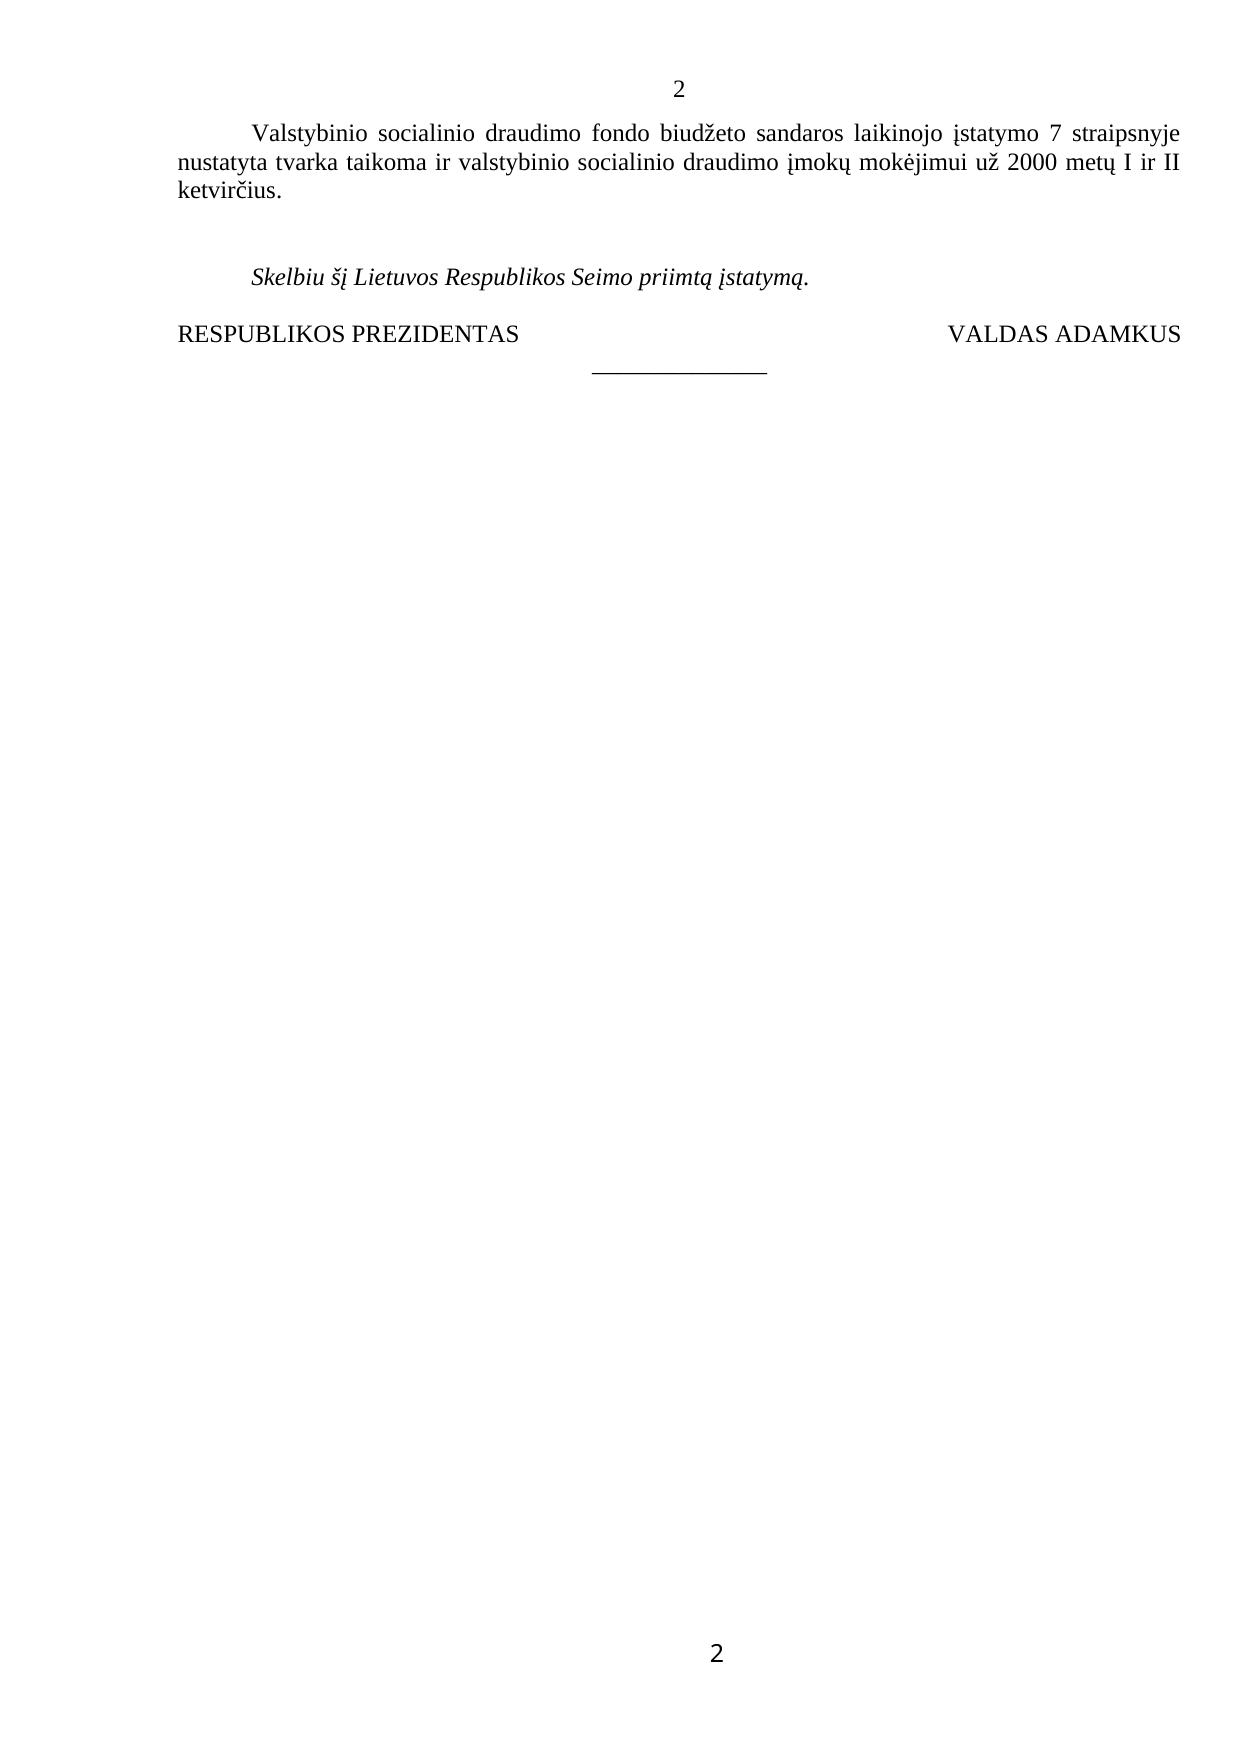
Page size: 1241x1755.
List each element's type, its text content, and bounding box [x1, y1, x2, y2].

text Valstybinio socialinio draudimo fondo biudžeto sandaros laikinojo įstatymo 7 straipsnyje nustatyta tvarka taikoma ir valstybinio socialinio draudimo įmokų mokėjimui už 2000 metų I ir II ketvirčius. [177, 118, 1181, 204]
text Skelbiu šį Lietuvos Respublikos Seimo priimtą įstatymą. [177, 262, 1181, 291]
text ______________ [177, 348, 1181, 377]
text RESPUBLIKOS PREZIDENTAS VALDAS ADAMKUS [177, 319, 1181, 348]
